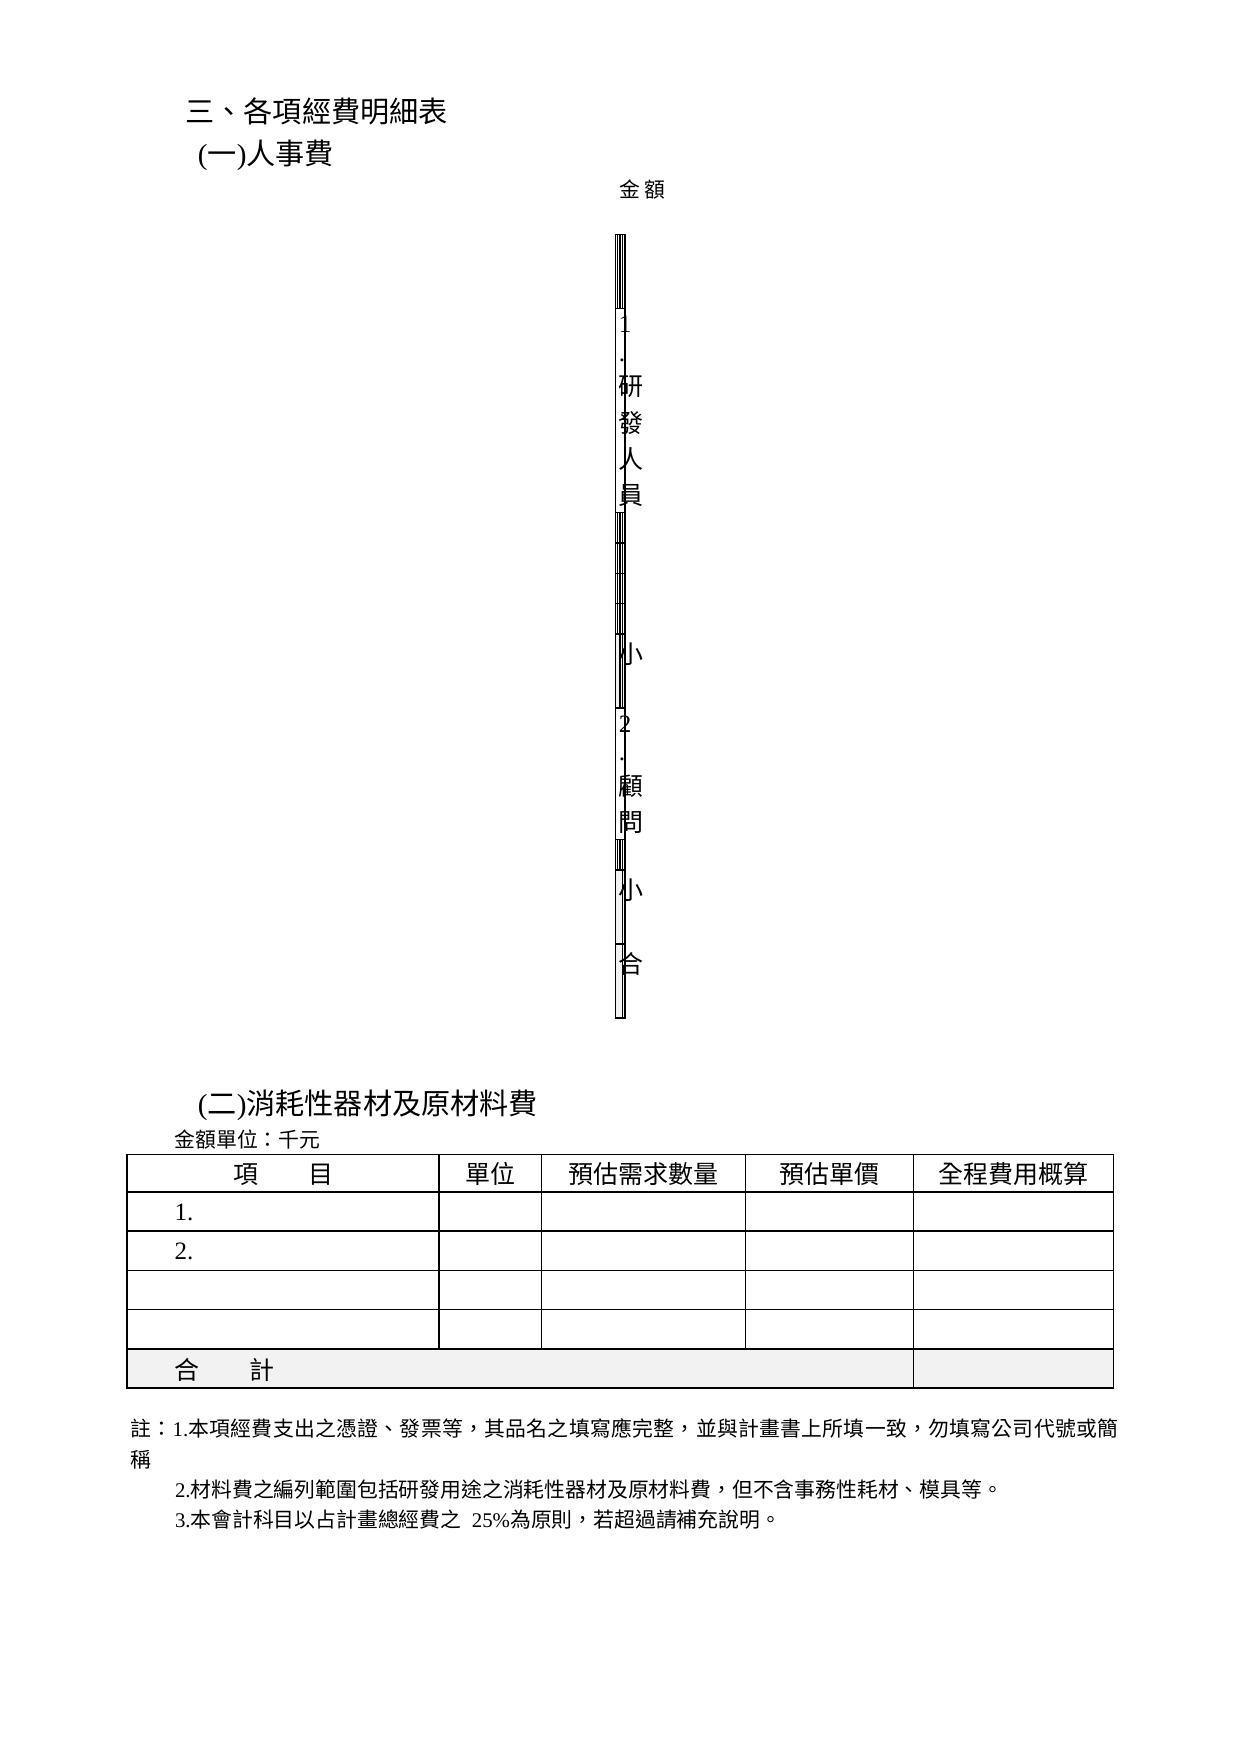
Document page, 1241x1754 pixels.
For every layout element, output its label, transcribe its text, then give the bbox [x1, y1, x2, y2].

table_cell 2.顧問 [616, 709, 624, 839]
table_cell 單位 [440, 1155, 541, 1191]
table_cell 合 計 [128, 1350, 913, 1387]
table_header 金額單位：千元 [127, 1123, 1113, 1153]
table_cell 1. [128, 1193, 438, 1230]
table_cell 1.研發人員 [616, 309, 624, 512]
table_cell [746, 1193, 913, 1230]
table_cell [440, 1193, 541, 1230]
table_cell [440, 1232, 541, 1269]
table_cell [440, 1271, 541, 1309]
table_cell [746, 1271, 913, 1309]
table_cell [542, 1310, 745, 1348]
table_cell 2. [128, 1232, 438, 1269]
text 三、各項經費明細表 [185, 89, 1092, 131]
table_cell 項 目 [128, 1155, 438, 1191]
table_cell [542, 1271, 745, 1309]
table_cell [914, 1350, 1113, 1387]
table_cell [542, 1232, 745, 1269]
text (一)人事費 [198, 131, 1092, 173]
table_cell 註：1.本項經費支出之憑證、發票等，其品名之填寫應完整，並與計畫書上所填一致，勿填寫公司代號或簡稱 2.材料費之編列範圍包括研發用途之消耗性器材及原材料費，但不含事務性耗材、模具等。 3.本會計科目以占計畫總經費之 25%為原則，若超過請補充說明。 [127, 1389, 1113, 1594]
table_cell [914, 1310, 1113, 1348]
table_cell [542, 1193, 745, 1230]
table_cell [914, 1193, 1113, 1230]
table_cell [746, 1232, 913, 1269]
table_cell [746, 1310, 913, 1348]
table_cell [128, 1271, 438, 1309]
table_cell 預估單價 [746, 1155, 913, 1191]
table_cell [128, 1310, 438, 1348]
table_cell 預估需求數量 [542, 1155, 745, 1191]
table_cell [914, 1232, 1113, 1269]
table_cell 全程費用概算 [914, 1155, 1113, 1191]
table_cell 小 計 [616, 871, 622, 943]
table_header 金額單位：千元 [615, 173, 625, 234]
table_cell [914, 1271, 1113, 1309]
table_cell [440, 1310, 541, 1348]
text (二)消耗性器材及原材料費 [198, 1081, 1092, 1123]
table_cell 合 計 [616, 945, 622, 1017]
